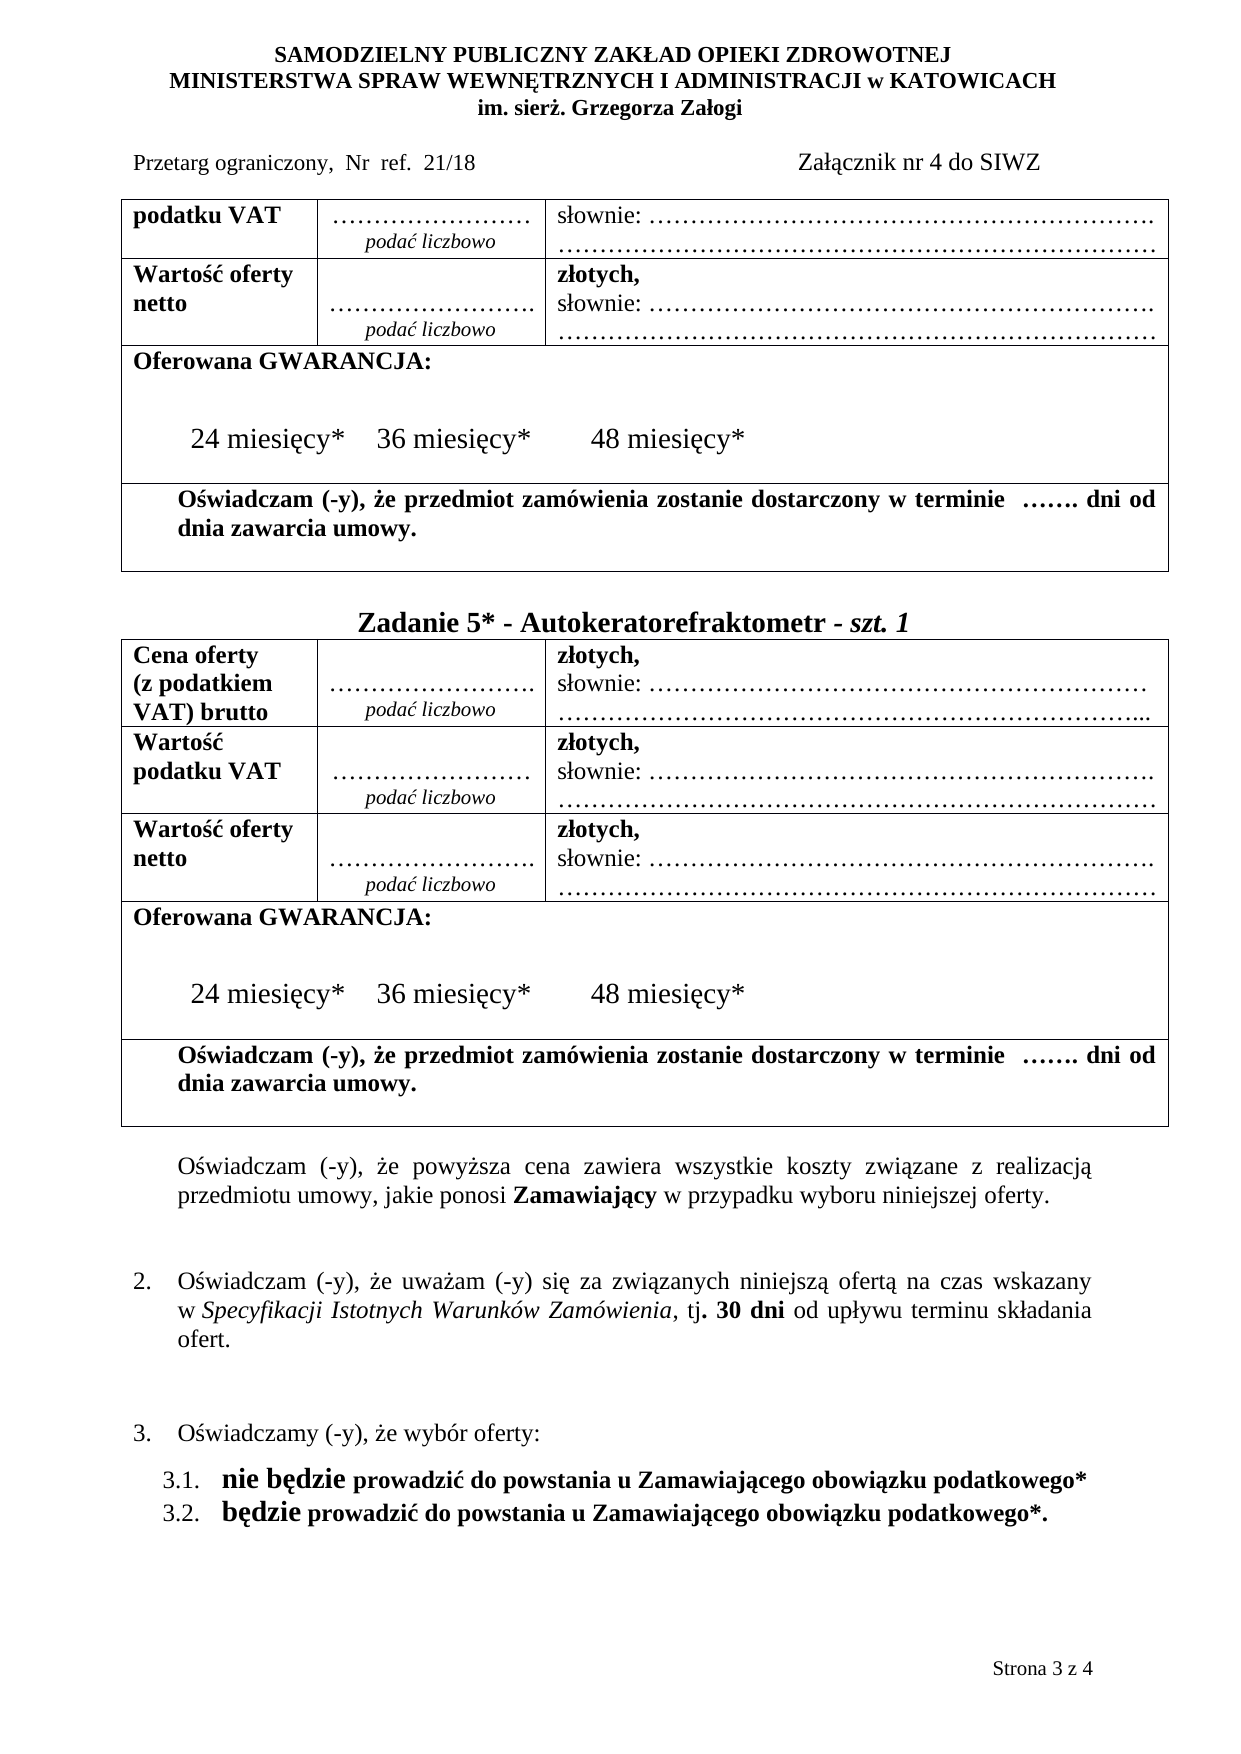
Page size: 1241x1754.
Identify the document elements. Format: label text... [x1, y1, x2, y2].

table_cell złotych, słownie: ……………………………………………………. ……………………………………………………………… [546, 814, 1168, 901]
table_cell słownie: ……………………………………………………. ……………………………………………………………… [546, 200, 1168, 258]
table_cell Oferowana GWARANCJA: 24 miesięcy* 36 miesięcy* 48 miesięcy* [122, 902, 1168, 1039]
list Oświadczam (-y), że uważam (-y) się za związanych niniejszą ofertą na czas wskazany w Specyfikacji Istotnych Warunków Zamówienia, tj. 30 dni od upływu terminu składania ofert. [133, 1266, 1092, 1352]
table_cell złotych, słownie: ……………………………………………………. ……………………………………………………………… [546, 727, 1168, 813]
table_cell złotych, słownie: ……………………………………………………. ……………………………………………………………… [546, 259, 1168, 345]
table_cell Oświadczam (-y), że przedmiot zamówienia zostanie dostarczony w terminie ……. dni od dnia zawarcia umowy. [122, 1040, 1168, 1126]
table_cell ……………………. podać liczbowo [318, 814, 545, 901]
table_cell Wartość oferty netto [122, 814, 317, 901]
table_cell podatku VAT [122, 200, 317, 258]
text Zadanie 5* - Autokeratorefraktometr - szt. 1 [177, 605, 1092, 639]
table_cell Oferowana GWARANCJA: 24 miesięcy* 36 miesięcy* 48 miesięcy* [122, 346, 1168, 483]
list 3.2. będzie prowadzić do powstania u Zamawiającego obowiązku podatkowego*. [162, 1494, 1092, 1528]
table_header Cena oferty (z podatkiem VAT) brutto [122, 640, 317, 726]
table_cell Wartość podatku VAT [122, 727, 317, 813]
table_cell …………………… podać liczbowo [318, 727, 545, 813]
table_cell ……………………. podać liczbowo [318, 259, 545, 345]
table_header ……………………. podać liczbowo [318, 640, 545, 726]
table_cell Wartość oferty netto [122, 259, 317, 345]
text Oświadczam (-y), że powyższa cena zawiera wszystkie koszty związane z realizacją przedmiotu umowy, jakie ponosi Zamawiający w przypadku wyboru niniejszej oferty. [177, 1151, 1092, 1209]
list Oświadczamy (-y), że wybór oferty: [133, 1418, 1092, 1446]
table_cell Oświadczam (-y), że przedmiot zamówienia zostanie dostarczony w terminie ……. dni od dnia zawarcia umowy. [122, 484, 1168, 571]
table_cell …………………… podać liczbowo [318, 200, 545, 258]
list 3.1. nie będzie prowadzić do powstania u Zamawiającego obowiązku podatkowego* [162, 1461, 1092, 1494]
table_header złotych, słownie: …………………………………………………… ……………………………………………………………... [546, 640, 1168, 726]
